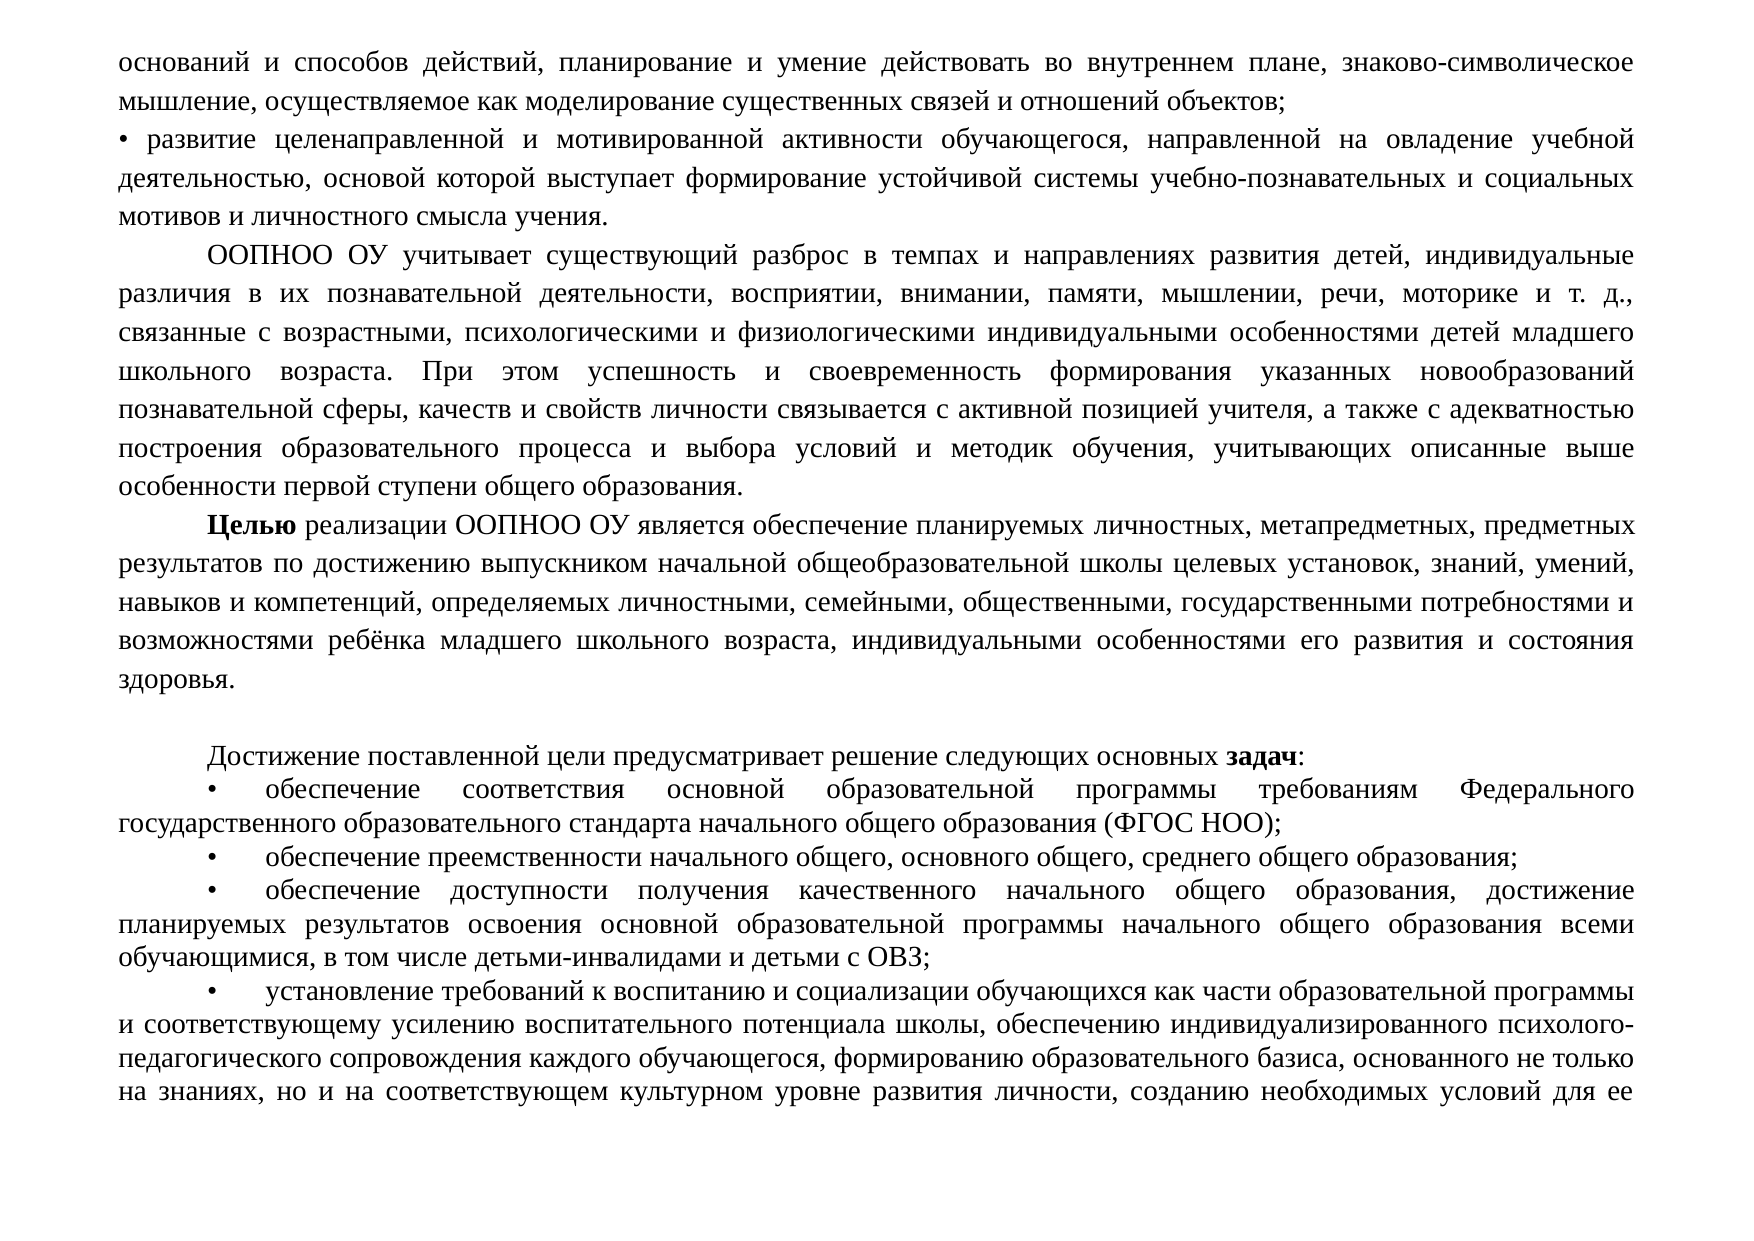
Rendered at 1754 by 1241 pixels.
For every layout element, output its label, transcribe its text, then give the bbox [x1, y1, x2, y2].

text оснований и способов действий, планирование и умение действовать во внутреннем плане, знаково-символическое мышление, осуществляемое как моделирование существенных связей и отношений объектов; [118, 44, 1636, 116]
text • обеспечение преемственности начального общего, основного общего, среднего общего образования; [118, 839, 1636, 872]
text • обеспечение соответствия основной образовательной программы требованиям Федерального государственного образовательного стандарта начального общего образования (ФГОС НОО); [118, 772, 1636, 839]
text • обеспечение доступности получения качественного начального общего образования, достижение планируемых результатов освоения основной образовательной программы начального общего образования всеми обучающимися, в том числе детьми-инвалидами и детьми с ОВЗ; [118, 872, 1636, 973]
text Целью реализации ООПНОО ОУ является обеспечение планируемых личностных, метапредметных, предметных результатов по достижению выпускником начальной общеобразовательной школы целевых установок, знаний, умений, навыков и компетенций, определяемых личностными, семейными, общественными, государственными потребностями и возможностями ребёнка младшего школьного возраста, индивидуальными особенностями его развития и состояния здоровья. [118, 507, 1636, 694]
text Достижение поставленной цели предусматривает решение следующих основных задач: [118, 738, 1636, 772]
text • установление требований к воспитанию и социализации обучающихся как части образовательной программы и соответствующему усилению воспитательного потенциала школы, обеспечению индивидуализированного психолого-педагогического сопровождения каждого обучающегося, формированию образовательного базиса, основанного не только на знаниях, но и на соответствующем культурном уровне развития личности, созданию необходимых условий для ее [118, 973, 1636, 1107]
text • развитие целенаправленной и мотивированной активности обучающегося, направленной на овладение учебной деятельностью, основой которой выступает формирование устойчивой системы учебно-познавательных и социальных мотивов и личностного смысла учения. [118, 121, 1636, 232]
text ООПНОО ОУ учитывает существующий разброс в темпах и направлениях развития детей, индивидуальные различия в их познавательной деятельности, восприятии, внимании, памяти, мышлении, речи, моторике и т. д., связанные с возрастными, психологическими и физиологическими индивидуальными особенностями детей младшего школьного возраста. При этом успешность и своевременность формирования указанных новообразований познавательной сферы, качеств и свойств личности связывается с активной позицией учителя, а также с адекватностью построения образовательного процесса и выбора условий и методик обучения, учитывающих описанные выше особенности первой ступени общего образования. [118, 237, 1636, 502]
